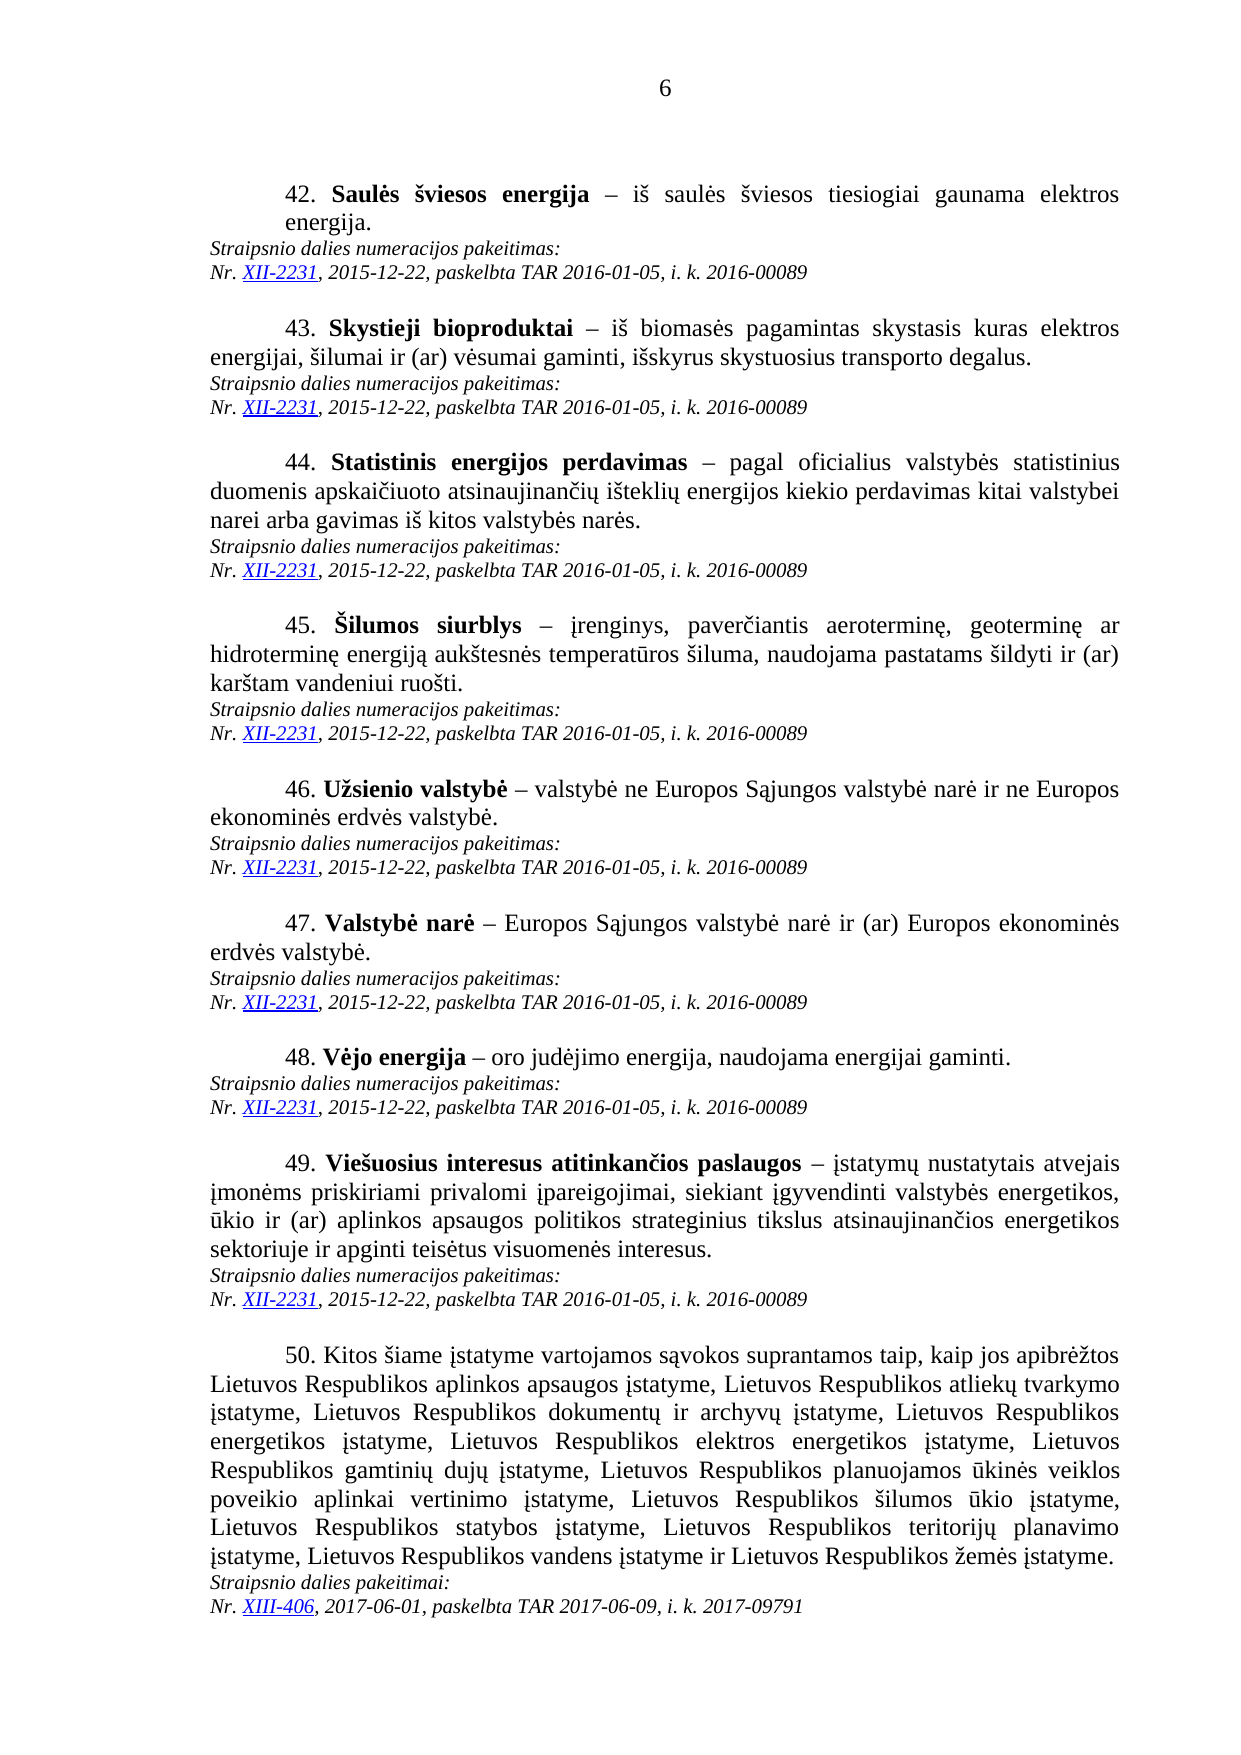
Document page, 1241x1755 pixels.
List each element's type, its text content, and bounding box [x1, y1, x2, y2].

text Nr. XIII-406, 2017-06-01, paskelbta TAR 2017-06-09, i. k. 2017-09791 [210, 1594, 1120, 1618]
text 48. Vėjo energija – oro judėjimo energija, naudojama energijai gaminti. [285, 1042, 1120, 1071]
text Nr. XII-2231, 2015-12-22, paskelbta TAR 2016-01-05, i. k. 2016-00089 [210, 395, 1120, 419]
text 44. Statistinis energijos perdavimas – pagal oficialius valstybės statistinius duomenis apskaičiuoto atsinaujinančių išteklių energijos kiekio perdavimas kitai valstybei narei arba gavimas iš kitos valstybės narės. [210, 447, 1120, 534]
text Straipsnio dalies numeracijos pakeitimas: [210, 534, 1120, 558]
text Nr. XII-2231, 2015-12-22, paskelbta TAR 2016-01-05, i. k. 2016-00089 [210, 721, 1120, 745]
text Nr. XII-2231, 2015-12-22, paskelbta TAR 2016-01-05, i. k. 2016-00089 [210, 260, 1120, 284]
text Nr. XII-2231, 2015-12-22, paskelbta TAR 2016-01-05, i. k. 2016-00089 [210, 855, 1120, 879]
text Nr. XII-2231, 2015-12-22, paskelbta TAR 2016-01-05, i. k. 2016-00089 [210, 558, 1120, 582]
text Nr. XII-2231, 2015-12-22, paskelbta TAR 2016-01-05, i. k. 2016-00089 [210, 990, 1120, 1014]
text 49. Viešuosius interesus atitinkančios paslaugos – įstatymų nustatytais atvejais įmonėms priskiriami privalomi įpareigojimai, siekiant įgyvendinti valstybės energetikos, ūkio ir (ar) aplinkos apsaugos politikos strateginius tikslus atsinaujinančios energetikos sektoriuje ir apginti teisėtus visuomenės interesus. [210, 1148, 1120, 1263]
text 43. Skystieji bioproduktai – iš biomasės pagamintas skystasis kuras elektros energijai, šilumai ir (ar) vėsumai gaminti, išskyrus skystuosius transporto degalus. [210, 313, 1120, 371]
text 47. Valstybė narė – Europos Sąjungos valstybė narė ir (ar) Europos ekonominės erdvės valstybė. [210, 908, 1120, 966]
text 50. Kitos šiame įstatyme vartojamos sąvokos suprantamos taip, kaip jos apibrėžtos Lietuvos Respublikos aplinkos apsaugos įstatyme, Lietuvos Respublikos atliekų tvarkymo įstatyme, Lietuvos Respublikos dokumentų ir archyvų įstatyme, Lietuvos Respublikos energetikos įstatyme, Lietuvos Respublikos elektros energetikos įstatyme, Lietuvos Respublikos gamtinių dujų įstatyme, Lietuvos Respublikos planuojamos ūkinės veiklos poveikio aplinkai vertinimo įstatyme, Lietuvos Respublikos šilumos ūkio įstatyme, Lietuvos Respublikos statybos įstatyme, Lietuvos Respublikos teritorijų planavimo įstatyme, Lietuvos Respublikos vandens įstatyme ir Lietuvos Respublikos žemės įstatyme. [210, 1340, 1120, 1570]
text Straipsnio dalies numeracijos pakeitimas: [210, 371, 1120, 395]
text Straipsnio dalies pakeitimai: [210, 1570, 1120, 1594]
text Straipsnio dalies numeracijos pakeitimas: [210, 1263, 1120, 1287]
text Nr. XII-2231, 2015-12-22, paskelbta TAR 2016-01-05, i. k. 2016-00089 [210, 1095, 1120, 1119]
text Straipsnio dalies numeracijos pakeitimas: [210, 697, 1120, 721]
text 42. Saulės šviesos energija – iš saulės šviesos tiesiogiai gaunama elektros energija. [285, 179, 1120, 236]
text 46. Užsienio valstybė – valstybė ne Europos Sąjungos valstybė narė ir ne Europos ekonominės erdvės valstybė. [210, 774, 1120, 831]
text Nr. XII-2231, 2015-12-22, paskelbta TAR 2016-01-05, i. k. 2016-00089 [210, 1287, 1120, 1311]
text Straipsnio dalies numeracijos pakeitimas: [210, 236, 1120, 260]
text Straipsnio dalies numeracijos pakeitimas: [210, 966, 1120, 990]
text 45. Šilumos siurblys – įrenginys, paverčiantis aeroterminę, geoterminę ar hidroterminę energiją aukštesnės temperatūros šiluma, naudojama pastatams šildyti ir (ar) karštam vandeniui ruošti. [210, 611, 1120, 697]
text Straipsnio dalies numeracijos pakeitimas: [210, 831, 1120, 855]
text Straipsnio dalies numeracijos pakeitimas: [210, 1071, 1120, 1095]
